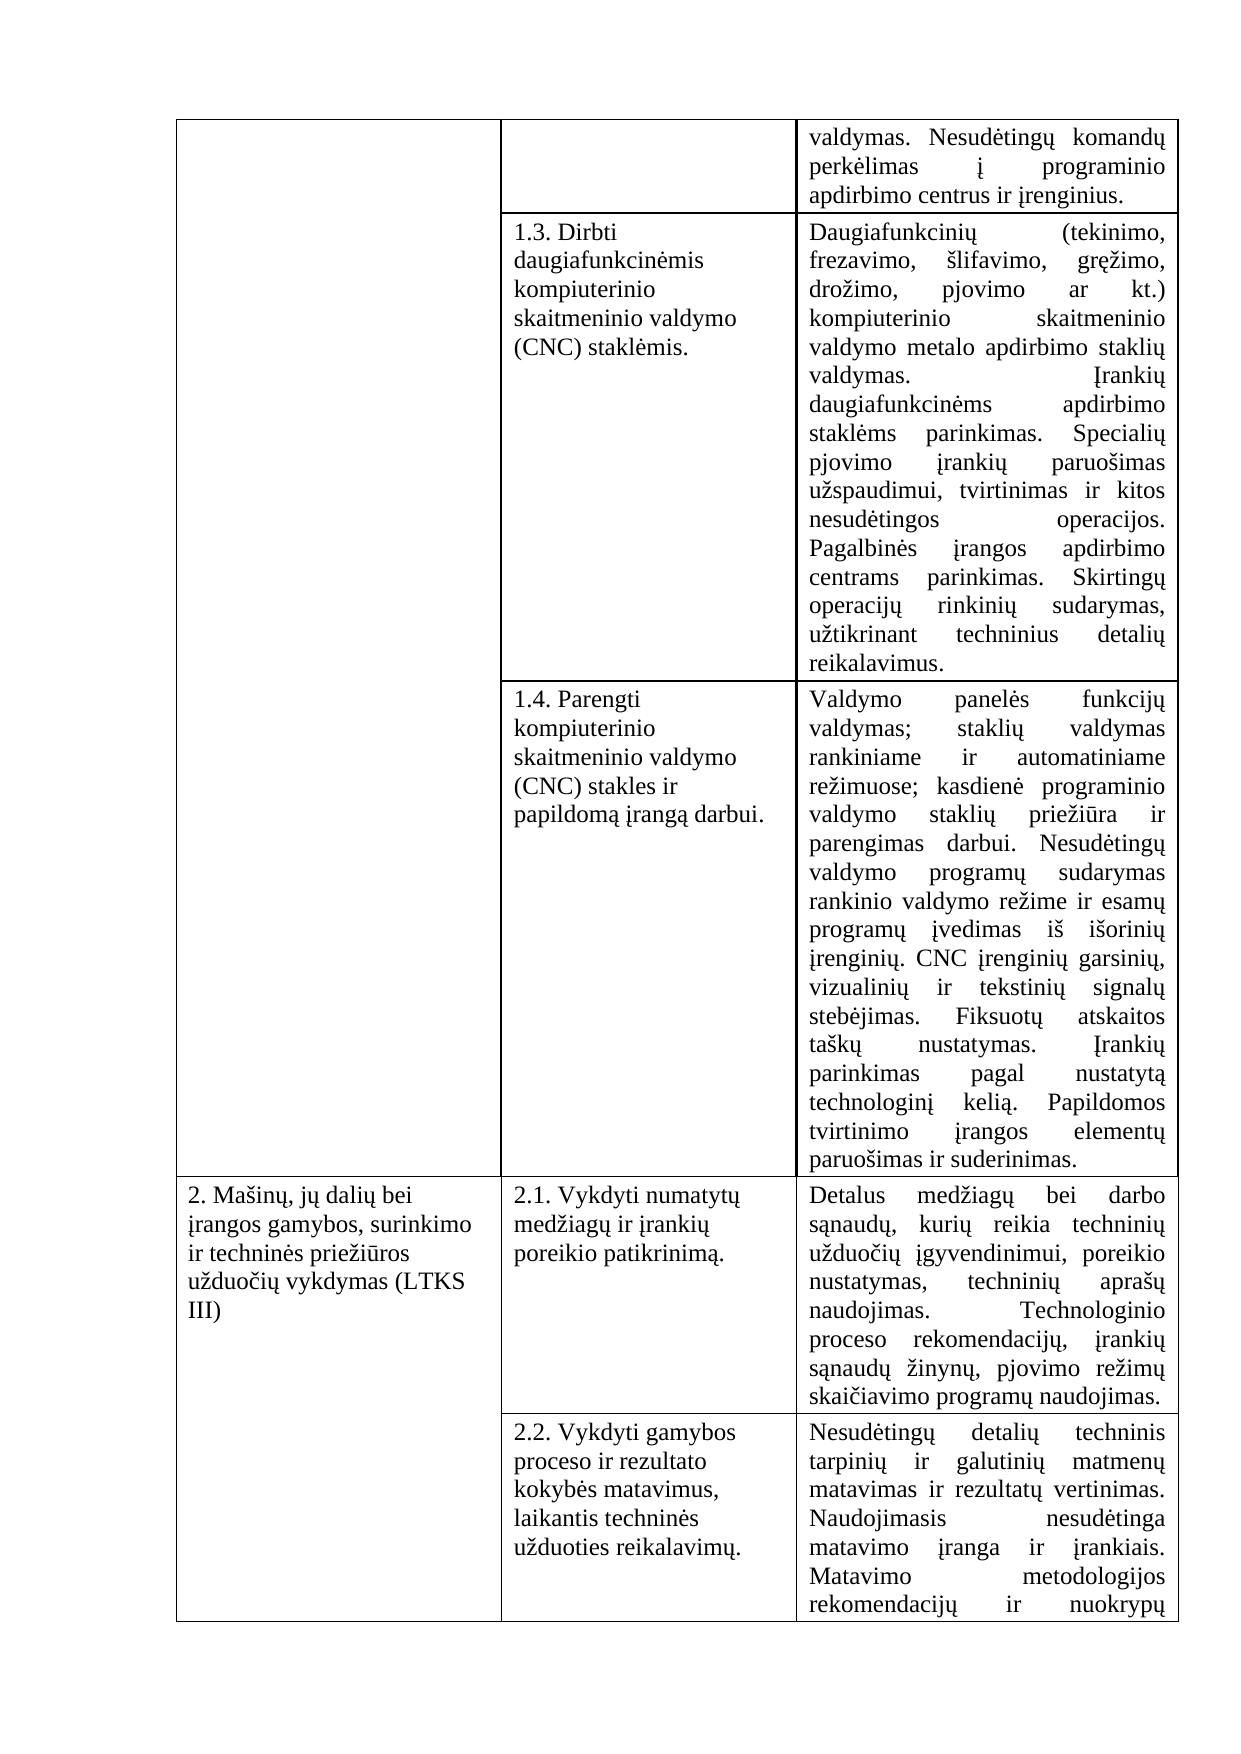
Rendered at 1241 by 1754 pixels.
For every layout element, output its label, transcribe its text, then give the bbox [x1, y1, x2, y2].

table_cell valdymas. Nesudėtingų komandų perkėlimas į programinio apdirbimo centrus ir įrenginius. [798, 120, 1177, 212]
table_cell 1.3. Dirbti daugiafunkcinėmis kompiuterinio skaitmeninio valdymo (CNC) staklėmis. [502, 214, 795, 679]
table_cell 2.2. Vykdyti gamybos proceso ir rezultato kokybės matavimus, laikantis techninės užduoties reikalavimų. [502, 1414, 796, 1621]
table_cell 1.4. Parengti kompiuterinio skaitmeninio valdymo (CNC) stakles ir papildomą įrangą darbui. [502, 682, 795, 1176]
table_cell Valdymo panelės funkcijų valdymas; staklių valdymas rankiniame ir automatiniame režimuose; kasdienė programinio valdymo staklių priežiūra ir parengimas darbui. Nesudėtingų valdymo programų sudarymas rankinio valdymo režime ir esamų programų įvedimas iš išorinių įrenginių. CNC įrenginių garsinių, vizualinių ir tekstinių signalų stebėjimas. Fiksuotų atskaitos taškų nustatymas. Įrankių parinkimas pagal nustatytą technologinį kelią. Papildomos tvirtinimo įrangos elementų paruošimas ir suderinimas. [798, 682, 1177, 1176]
table_cell [177, 120, 500, 1176]
table_cell Detalus medžiagų bei darbo sąnaudų, kurių reikia techninių užduočių įgyvendinimui, poreikio nustatymas, techninių aprašų naudojimas. Technologinio proceso rekomendacijų, įrankių sąnaudų žinynų, pjovimo režimų skaičiavimo programų naudojimas. [797, 1177, 1178, 1413]
table_cell Daugiafunkcinių (tekinimo, frezavimo, šlifavimo, gręžimo, drožimo, pjovimo ar kt.) kompiuterinio skaitmeninio valdymo metalo apdirbimo staklių valdymas. Įrankių daugiafunkcinėms apdirbimo staklėms parinkimas. Specialių pjovimo įrankių paruošimas užspaudimui, tvirtinimas ir kitos nesudėtingos operacijos. Pagalbinės įrangos apdirbimo centrams parinkimas. Skirtingų operacijų rinkinių sudarymas, užtikrinant techninius detalių reikalavimus. [798, 214, 1177, 679]
table_cell Nesudėtingų detalių techninis tarpinių ir galutinių matmenų matavimas ir rezultatų vertinimas. Naudojimasis nesudėtinga matavimo įranga ir įrankiais. Matavimo metodologijos rekomendacijų ir nuokrypų [797, 1414, 1178, 1621]
table_cell [502, 120, 795, 212]
table_cell 2.1. Vykdyti numatytų medžiagų ir įrankių poreikio patikrinimą. [502, 1177, 796, 1413]
table_cell 2. Mašinų, jų dalių bei įrangos gamybos, surinkimo ir techninės priežiūros užduočių vykdymas (LTKS III) [177, 1177, 501, 1621]
